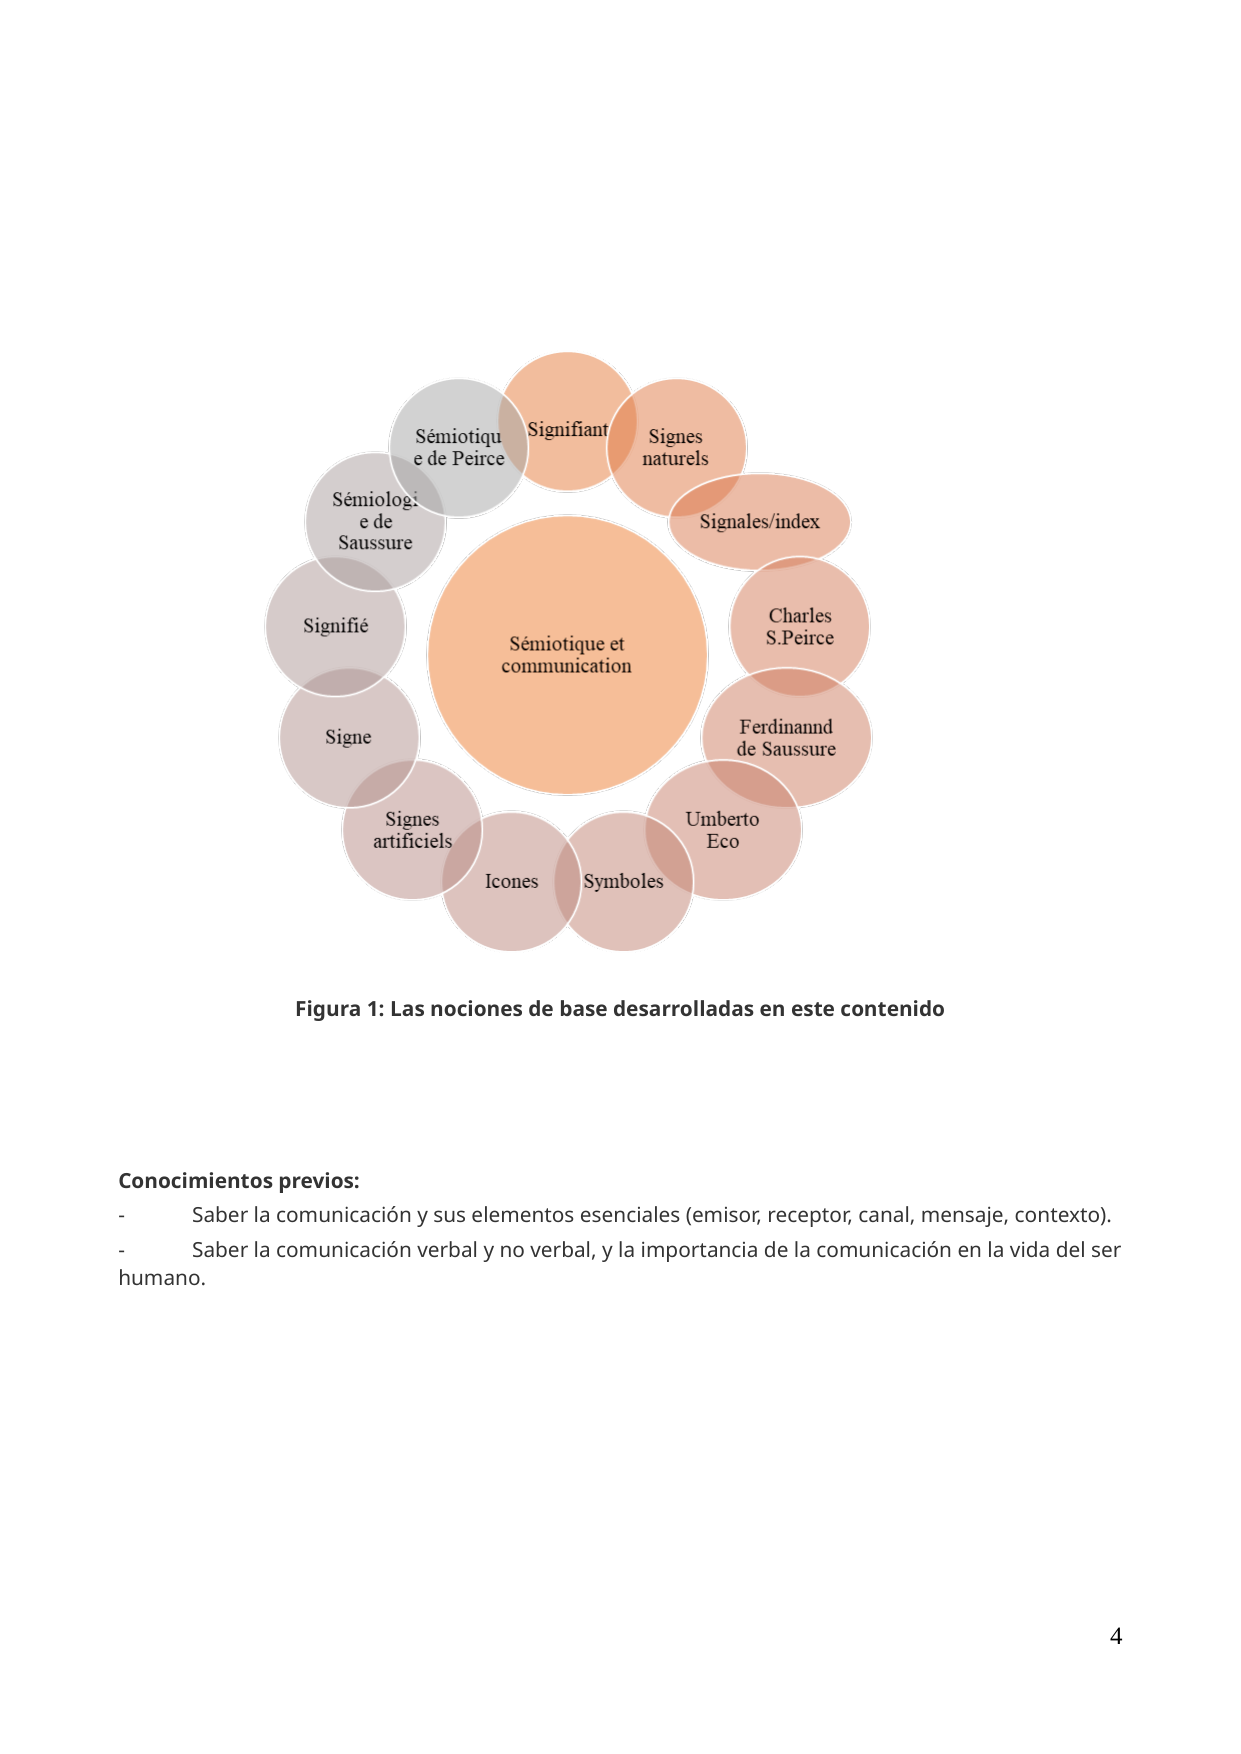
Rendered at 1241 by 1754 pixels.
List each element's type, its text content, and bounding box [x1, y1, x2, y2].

text Conocimientos previos: [118, 1166, 1122, 1195]
text - Saber la comunicación verbal y no verbal, y la importancia de la comunicación en la vida del ser humano. [118, 1235, 1122, 1292]
text - Saber la comunicación y sus elementos esenciales (emisor, receptor, canal, mensaje, contexto). [118, 1201, 1122, 1229]
text Figura 1: Las nociones de base desarrolladas en este contenido [118, 994, 1122, 1023]
